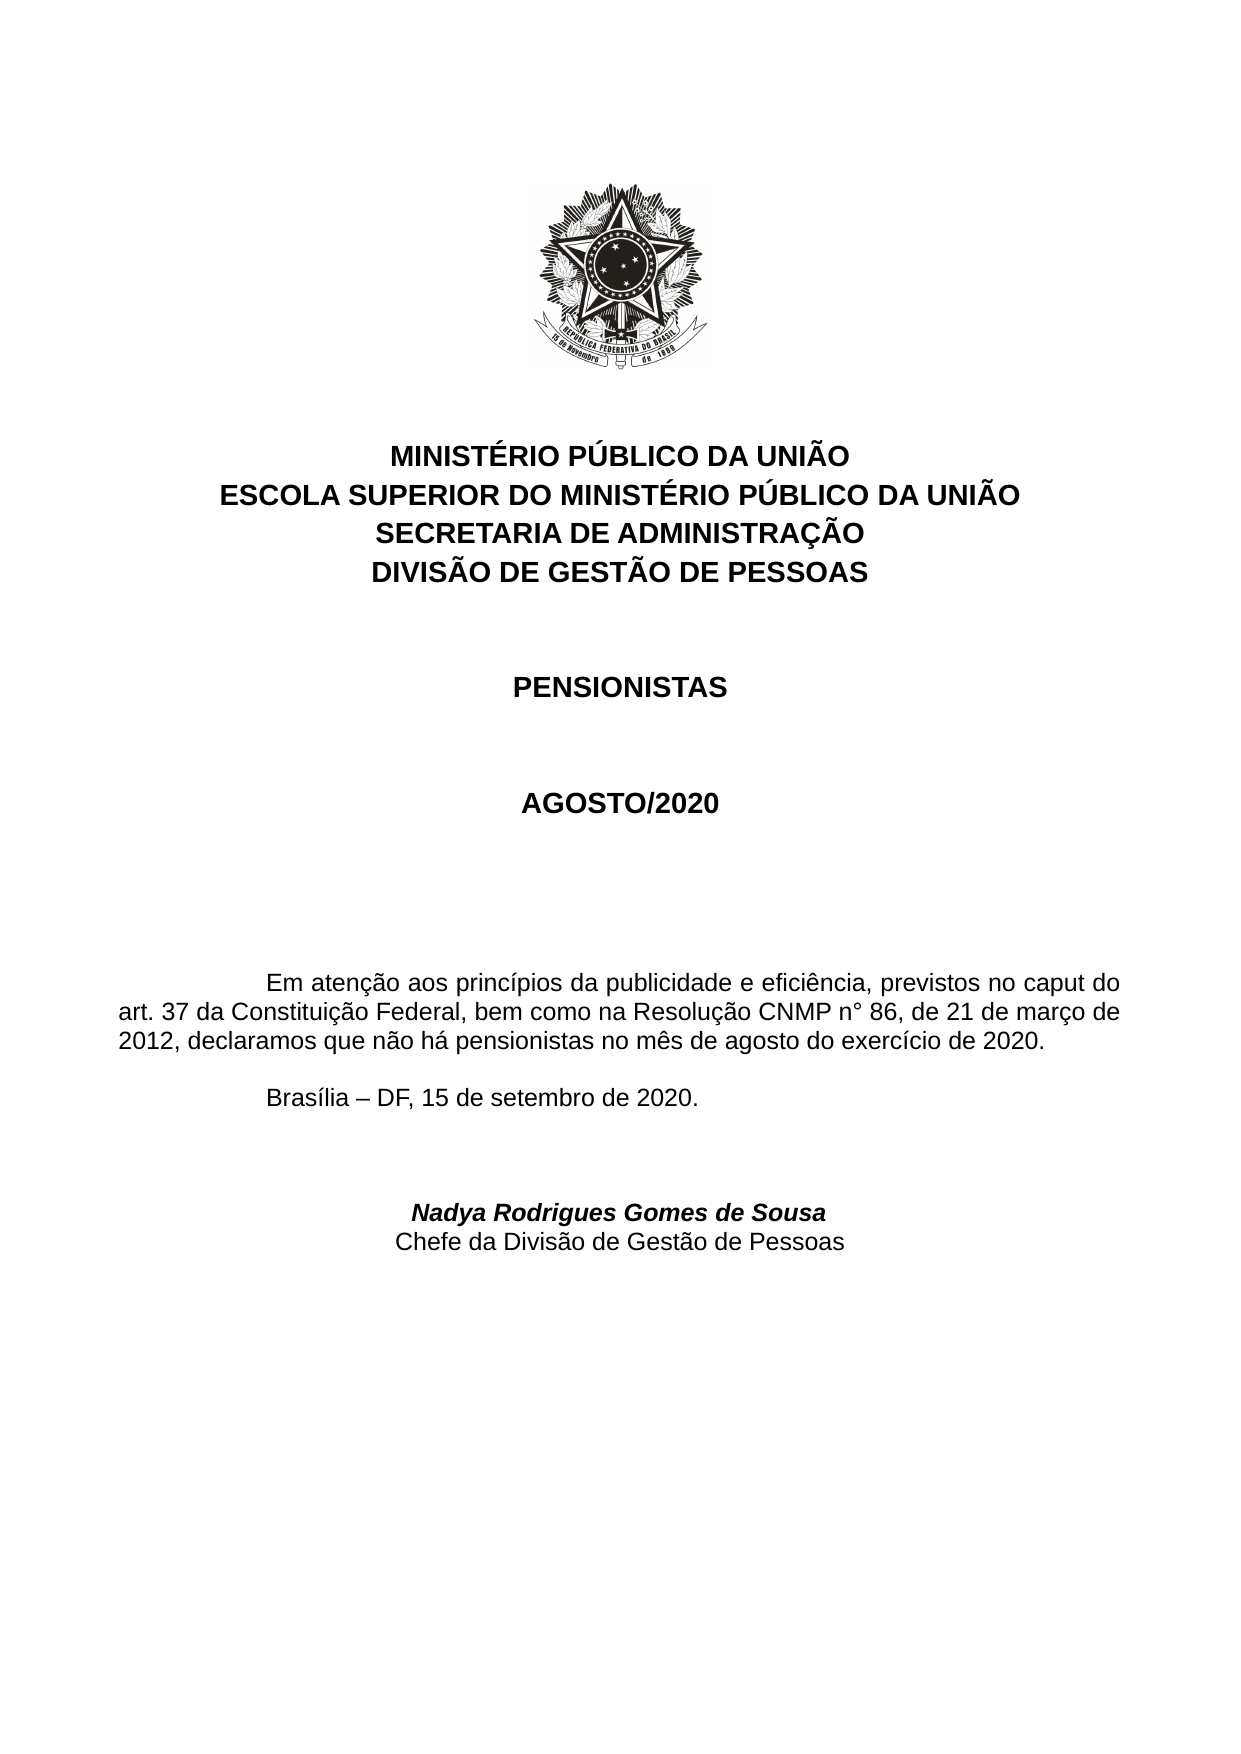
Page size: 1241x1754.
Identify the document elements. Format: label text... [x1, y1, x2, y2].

text Em atenção aos princípios da publicidade e eficiência, previstos no caput do art. 37 da Constituição Federal, bem como na Resolução CNMP n° 86, de 21 de março de 2012, declaramos que não há pensionistas no mês de agosto do exercício de 2020. [118, 968, 1122, 1054]
text AGOSTO/2020 [118, 786, 1122, 819]
text Brasília – DF, 15 de setembro de 2020. [118, 1083, 1122, 1112]
text MINISTÉRIO PÚBLICO DA UNIÃO [118, 439, 1122, 473]
text PENSIONISTAS [118, 670, 1122, 704]
text ESCOLA SUPERIOR DO MINISTÉRIO PÚBLICO DA UNIÃO [118, 478, 1122, 511]
picture [530, 182, 710, 371]
text Chefe da Divisão de Gestão de Pessoas [118, 1227, 1122, 1256]
text SECRETARIA DE ADMINISTRAÇÃO [118, 516, 1122, 550]
text DIVISÃO DE GESTÃO DE PESSOAS [118, 555, 1122, 588]
text Nadya Rodrigues Gomes de Sousa [118, 1198, 1122, 1227]
